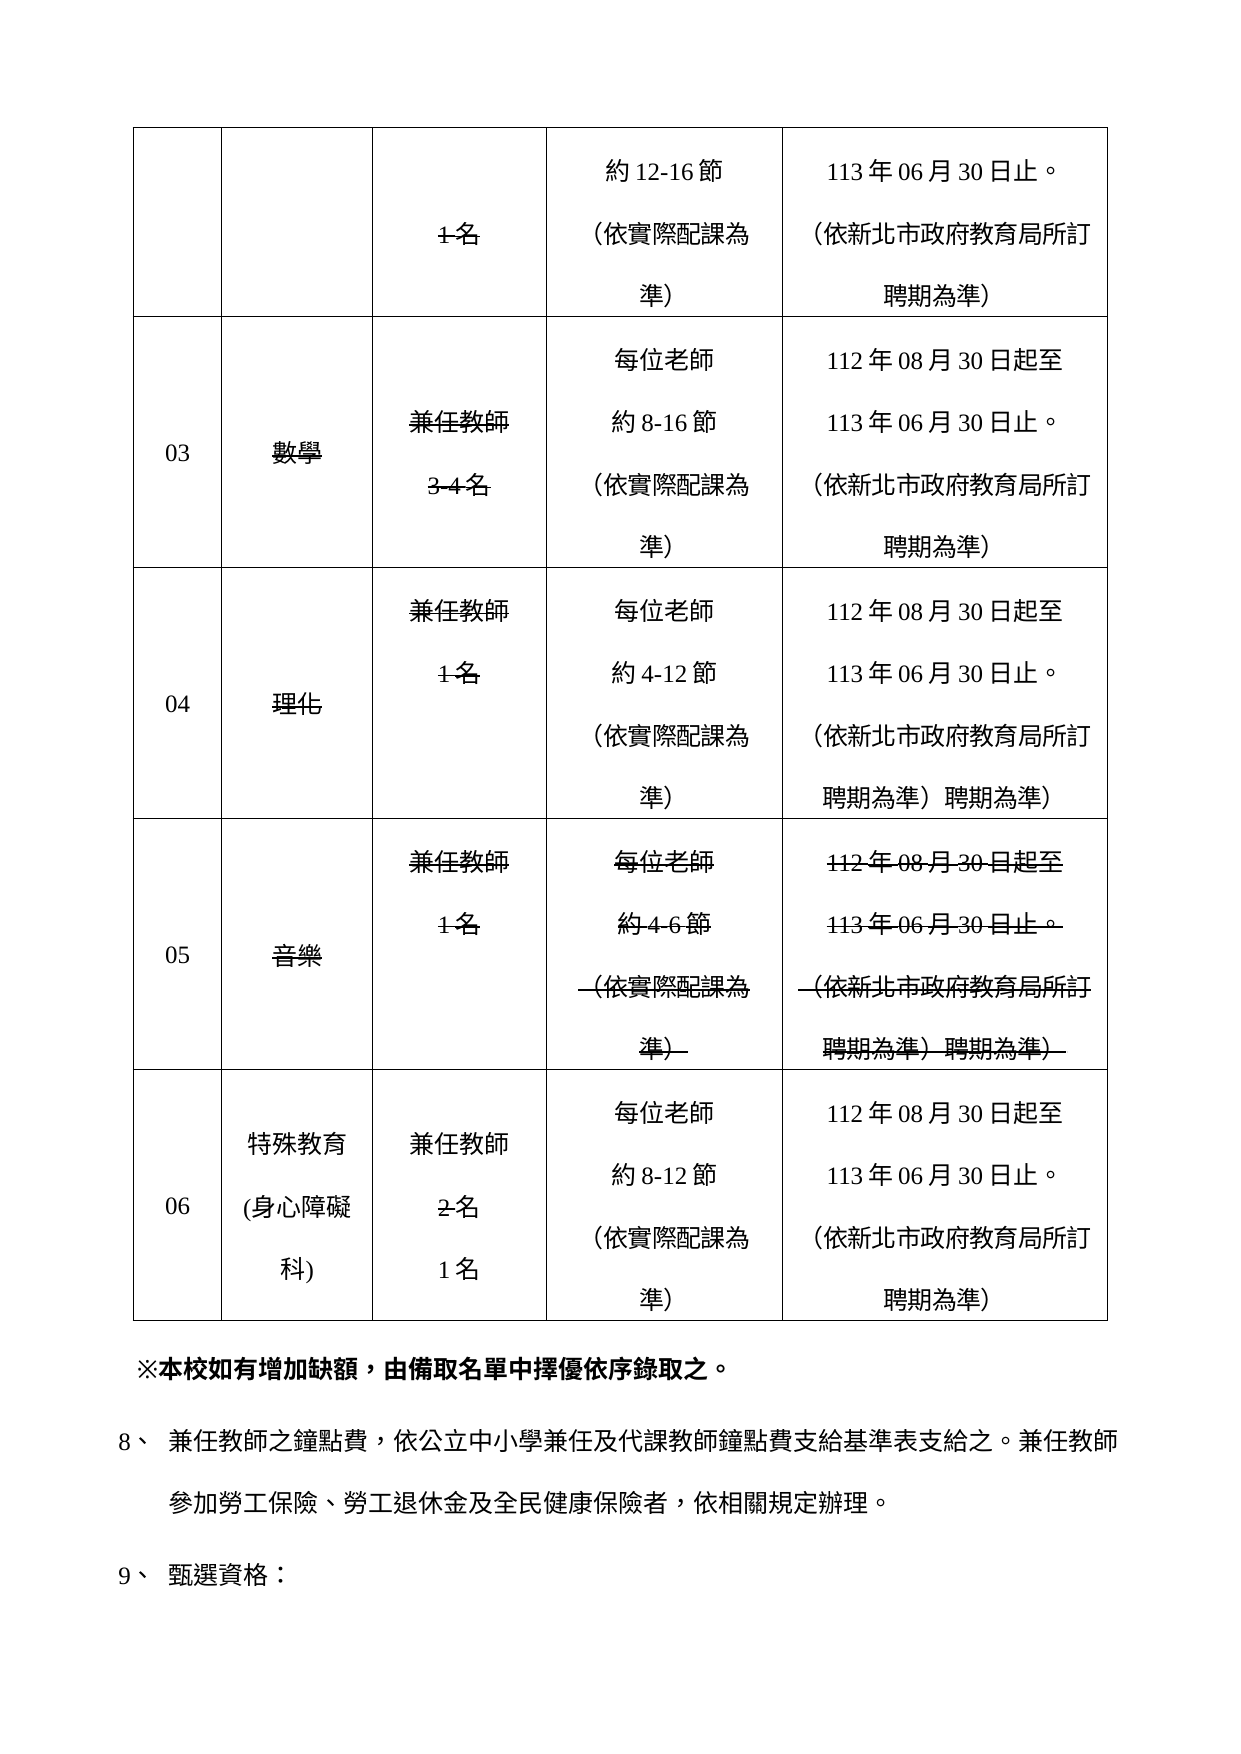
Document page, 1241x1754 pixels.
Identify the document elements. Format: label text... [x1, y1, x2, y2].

table_cell 兼任教師 1名 [373, 568, 546, 818]
table_cell 113年06月30日止。 （依新北市政府教育局所訂聘期為準） [783, 128, 1107, 316]
table_cell 音樂 [222, 819, 372, 1069]
table_cell 數學 [222, 317, 372, 567]
table_cell 每位老師 約8-16節 （依實際配課為準） [547, 317, 782, 567]
table_cell 05 [134, 819, 221, 1069]
table_cell 112年08月30日起至 113年06月30日止。 （依新北市政府教育局所訂聘期為準）聘期為準） [783, 568, 1107, 818]
table_cell 112年08月30日起至 113年06月30日止。 （依新北市政府教育局所訂聘期為準） [783, 317, 1107, 567]
table_cell 04 [134, 568, 221, 818]
table_cell 兼任教師 2名 1名 [373, 1070, 546, 1320]
list 兼任教師之鐘點費，依公立中小學兼任及代課教師鐘點費支給基準表支給之。兼任教師參加勞工保險、勞工退休金及全民健康保險者，依相關規定辦理。 [118, 1398, 1122, 1523]
table_cell 112年08月30日起至 113年06月30日止。 （依新北市政府教育局所訂聘期為準）聘期為準） [783, 819, 1107, 1069]
table_cell 兼任教師 1名 [373, 819, 546, 1069]
table_cell [134, 128, 221, 316]
table_cell 03 [134, 317, 221, 567]
table_cell 特殊教育 (身心障礙科) [222, 1070, 372, 1320]
table_cell 112年08月30日起至 113年06月30日止。 （依新北市政府教育局所訂聘期為準） [783, 1070, 1107, 1320]
table_cell [222, 128, 372, 316]
table_cell 06 [134, 1070, 221, 1320]
table_cell 1名 [373, 128, 546, 316]
table_cell 約12-16節 （依實際配課為準） [547, 128, 782, 316]
table_cell 每位老師 約8-12節 （依實際配課為準） [547, 1070, 782, 1320]
list 甄選資格： [118, 1532, 1122, 1595]
table_cell 兼任教師 3-4名 [373, 317, 546, 567]
table_cell 每位老師 約4-12節 （依實際配課為準） [547, 568, 782, 818]
text ※本校如有增加缺額，由備取名單中擇優依序錄取之。 [118, 1326, 1122, 1388]
table_cell 理化 [222, 568, 372, 818]
table_cell 每位老師 約4-6節 （依實際配課為準） [547, 819, 782, 1069]
